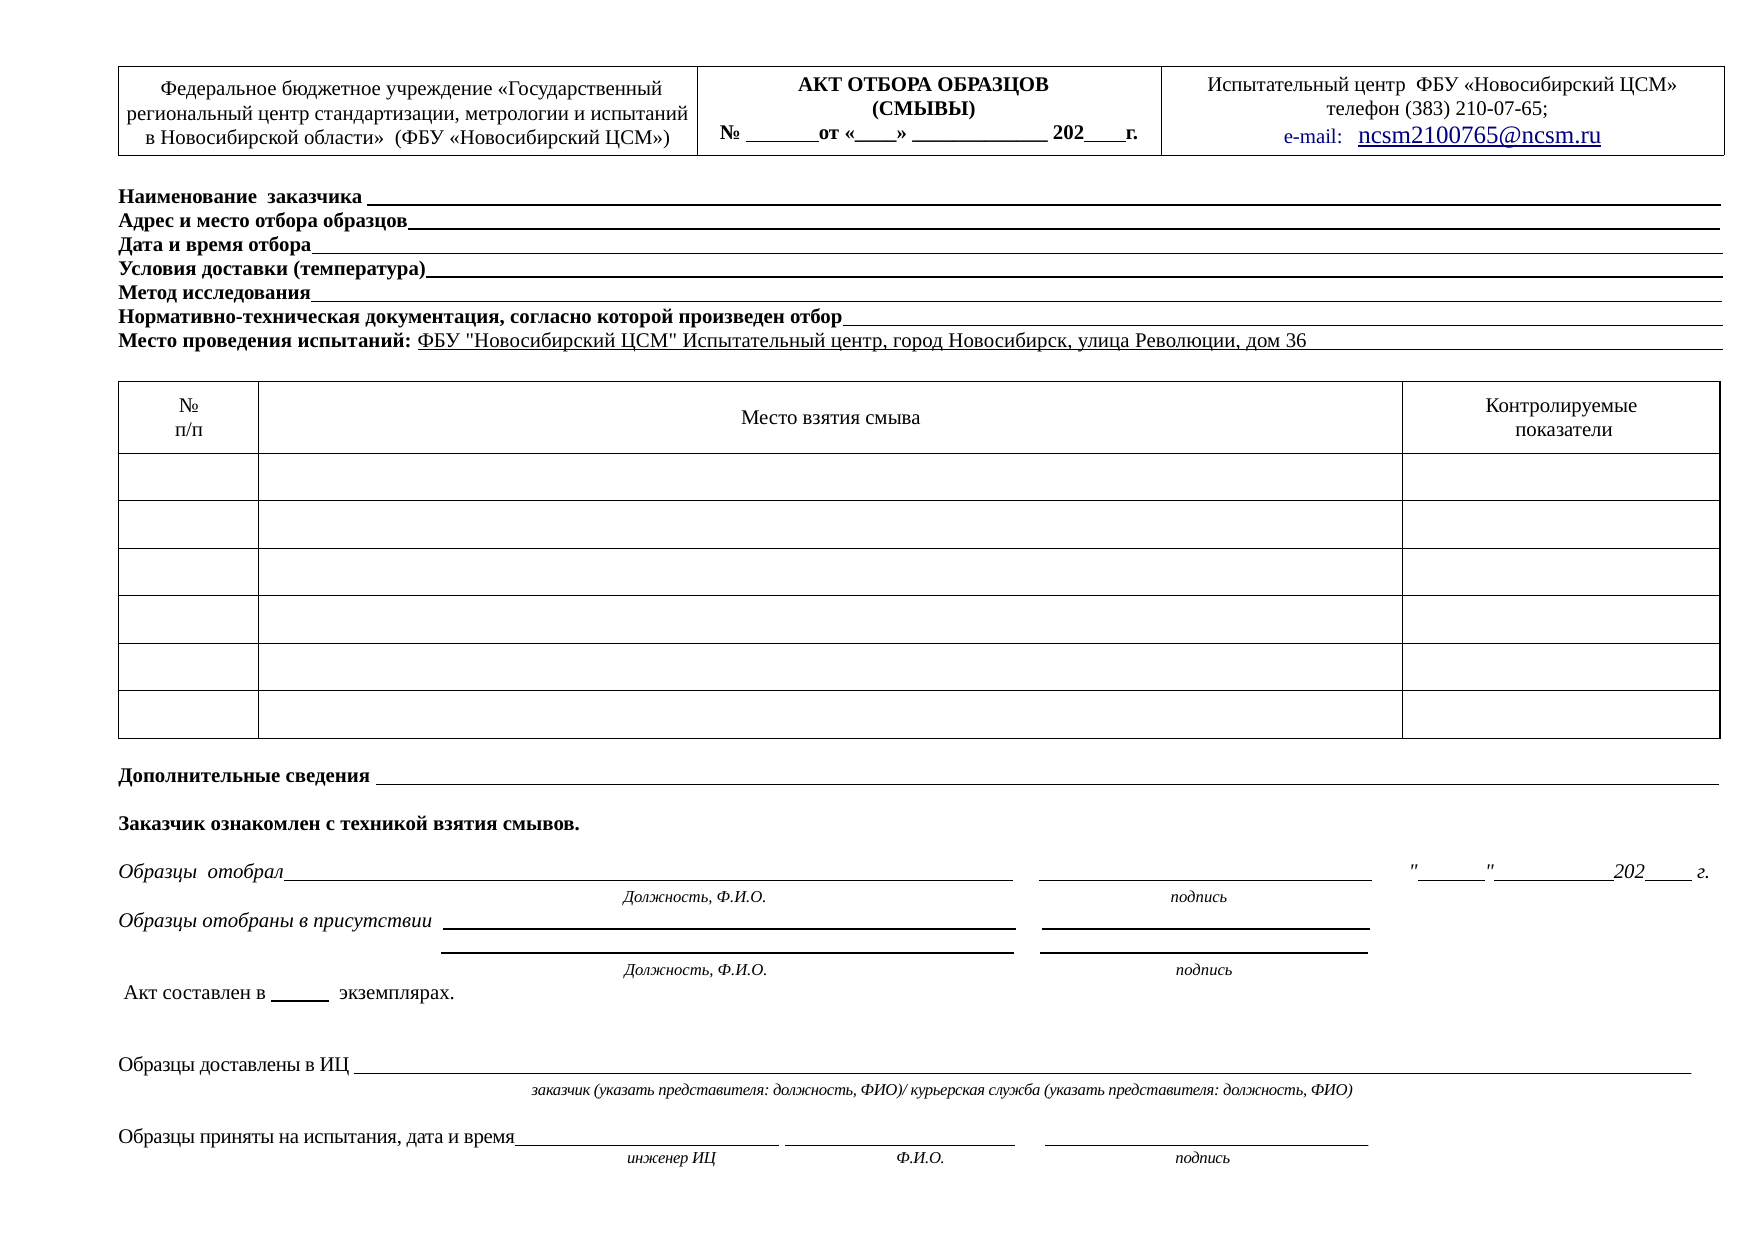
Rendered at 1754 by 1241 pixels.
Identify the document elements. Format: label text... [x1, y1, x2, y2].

table_cell [119, 596, 258, 643]
table_cell [119, 501, 258, 548]
table_cell [259, 596, 1402, 643]
table_cell [119, 549, 258, 595]
text заказчик (указать представителя: должность, ФИО)/ курьерская служба (указать представителя: должность, ФИО) [118, 1076, 1724, 1100]
table_header № п/п [119, 382, 258, 452]
table_header Федеральное бюджетное учреждение «Государственный региональный центр стандартизации, метрологии и испытаний в Новосибирской области» (ФБУ «Новосибирский ЦСМ») [119, 67, 697, 155]
text Дата и время отбора [118, 232, 1724, 256]
table_header АКТ ОТБОРА ОБРАЗЦОВ (СМЫВЫ) № от «____» _____________ 202 г. [698, 67, 1161, 155]
text Образцы отобраны в присутствии [118, 907, 1724, 932]
table_header Место взятия смыва [259, 382, 1402, 452]
table_cell [1403, 549, 1719, 595]
text Образцы отобрал " " 202 г. [118, 859, 1724, 883]
table_cell [1403, 691, 1719, 738]
text Место проведения испытаний: ФБУ "Новосибирский ЦСМ" Испытательный центр, город Новосибирск, улица Революции, дом 36 [118, 328, 1724, 352]
text Заказчик ознакомлен с техникой взятия смывов. [118, 811, 1724, 835]
table_cell [1403, 454, 1719, 500]
text Дополнительные сведения [118, 763, 1724, 787]
table_header Испытательный центр ФБУ «Новосибирский ЦСМ» телефон (383) 210-07-65; e-mail: ncsm2100765@ncsm.ru [1162, 67, 1724, 155]
table_cell [119, 691, 258, 738]
text Должность, Ф.И.О. подпись [118, 956, 1724, 980]
table_cell [1403, 596, 1719, 643]
text Должность, Ф.И.О. подпись [118, 883, 1724, 907]
text Адрес и место отбора образцов [118, 208, 1724, 232]
table_cell [1403, 501, 1719, 548]
text Образцы приняты на испытания, дата и время [118, 1124, 1724, 1148]
text Условия доставки (температура) [118, 256, 1724, 280]
text Акт составлен в экземплярах. [118, 980, 1724, 1004]
text Нормативно-техническая документация, согласно которой произведен отбор [118, 304, 1724, 328]
text инженер ИЦ Ф.И.О. подпись [118, 1148, 1724, 1167]
table_cell [259, 644, 1402, 690]
text Образцы доставлены в ИЦ [118, 1052, 1724, 1076]
table_cell [259, 549, 1402, 595]
text Наименование заказчика [118, 183, 1724, 208]
table_cell [119, 644, 258, 690]
table_cell [259, 501, 1402, 548]
table_cell [259, 454, 1402, 500]
table_cell [259, 691, 1402, 738]
text Метод исследования [118, 280, 1724, 304]
table_cell [119, 454, 258, 500]
table_header Контролируемые показатели [1403, 382, 1719, 452]
table_cell [1403, 644, 1719, 690]
